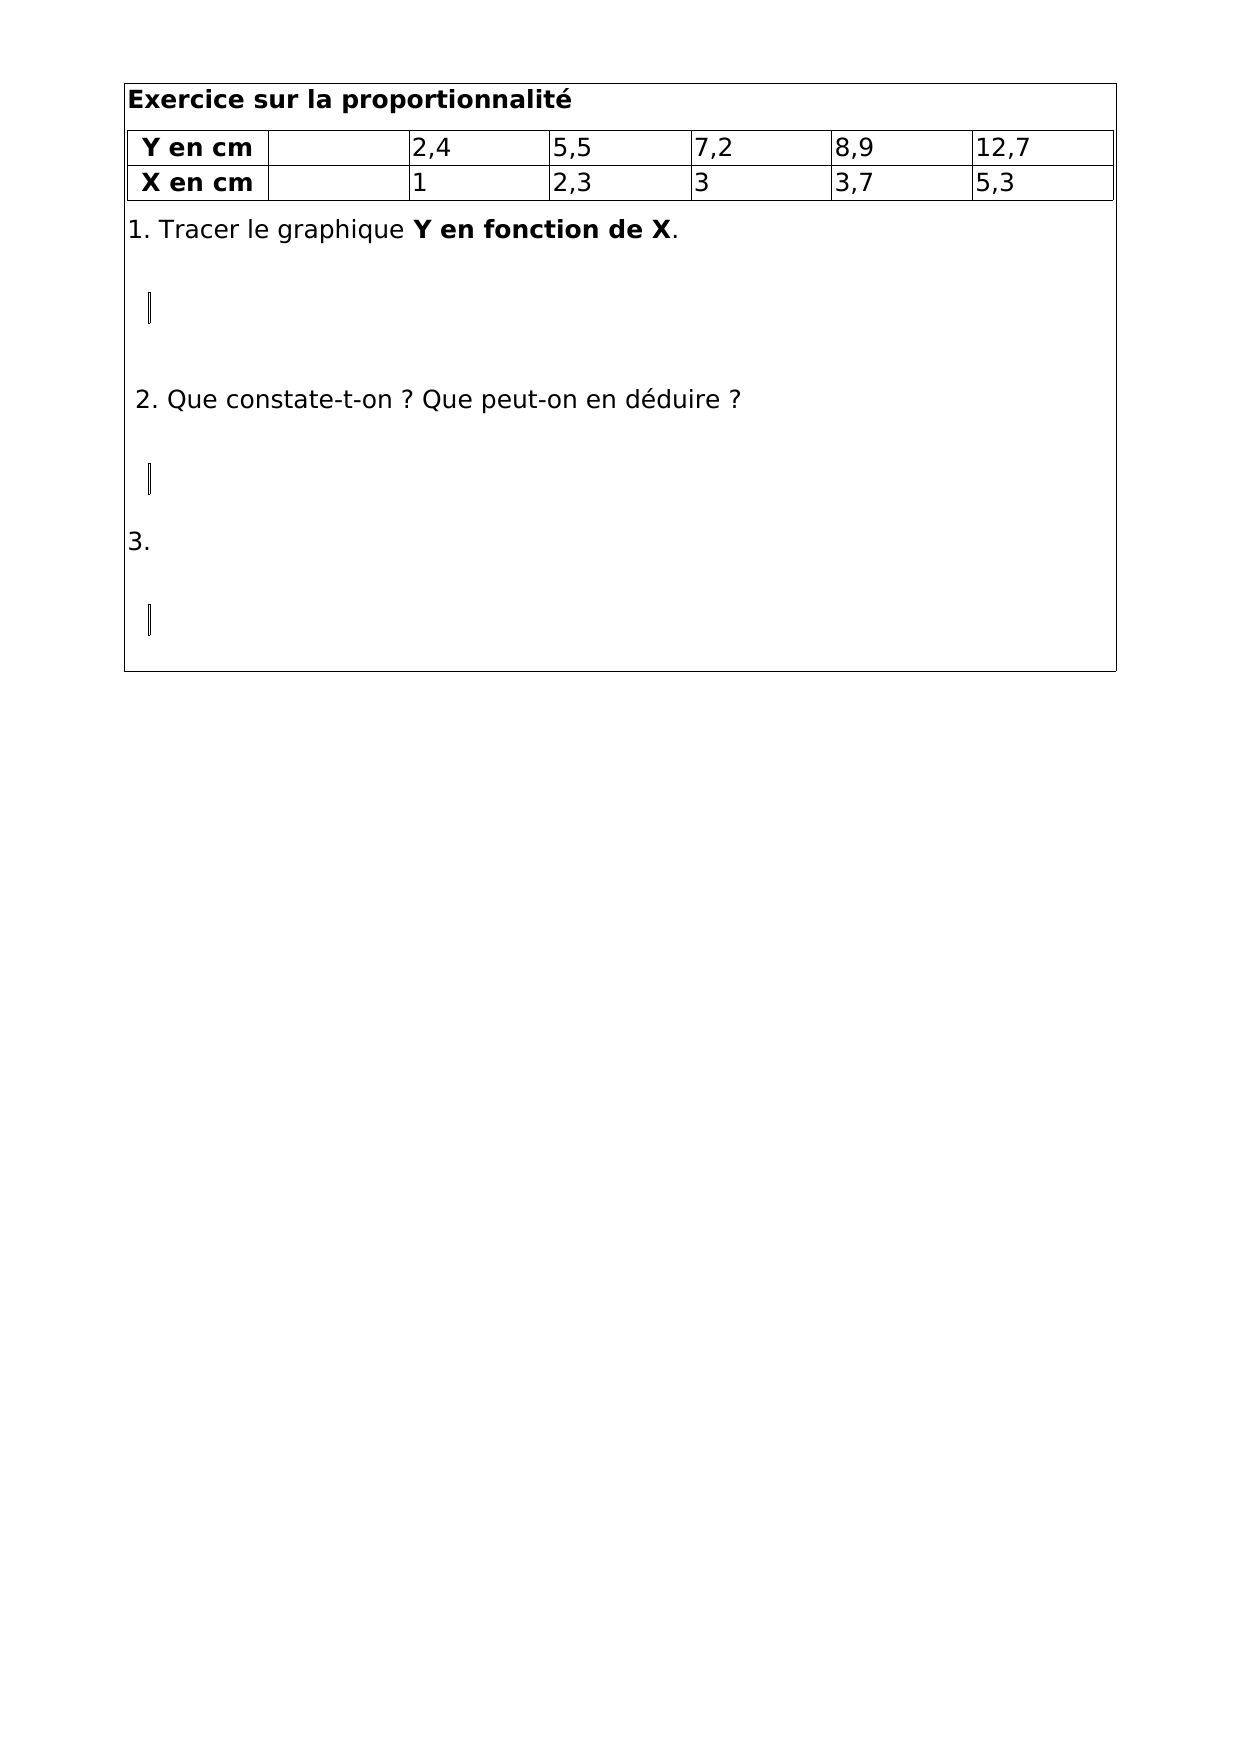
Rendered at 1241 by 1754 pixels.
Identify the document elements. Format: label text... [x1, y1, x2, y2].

table_header 7,2 [692, 131, 831, 165]
table_cell [269, 166, 409, 200]
table_header 12,7 [973, 131, 1113, 165]
table_header Exercice sur la proportionnalité 1. Tracer le graphique Y en fonction de X. 2. Que constate-t-on ? Que peut-on en déduire ? 3. [125, 84, 1116, 671]
table_cell 3 [692, 166, 831, 200]
table_cell 5,3 [973, 166, 1113, 200]
table_header 5,5 [550, 131, 691, 165]
table_header 8,9 [832, 131, 972, 165]
table_cell X en cm [128, 166, 268, 200]
table_header [269, 131, 409, 165]
table_cell 2,3 [550, 166, 691, 200]
table_cell 3,7 [832, 166, 972, 200]
table_cell 1 [410, 166, 549, 200]
table_header 2,4 [410, 131, 549, 165]
table_header Y en cm [128, 131, 268, 165]
